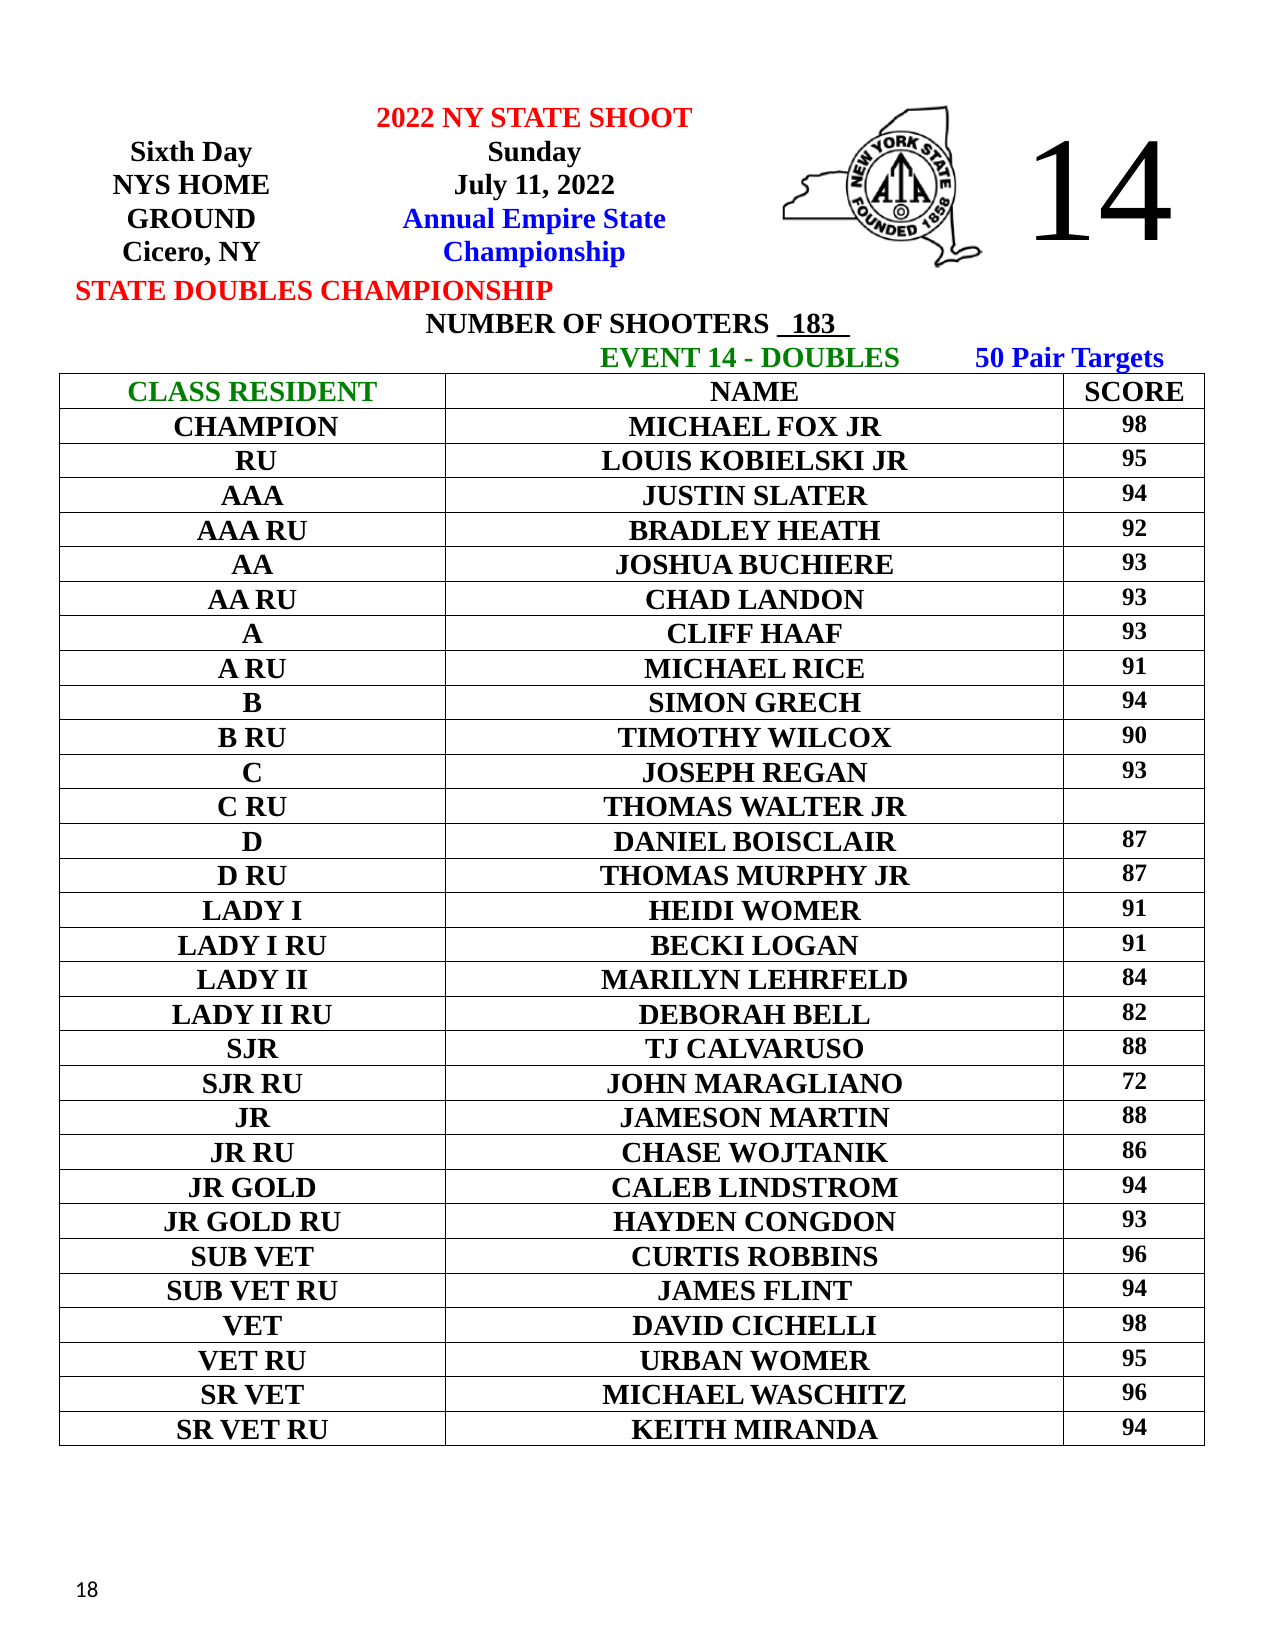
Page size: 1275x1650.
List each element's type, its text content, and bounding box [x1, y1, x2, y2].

table_cell VET RU [60, 1343, 445, 1376]
table_cell LADY I [60, 893, 445, 927]
table_cell LADY I RU [60, 928, 445, 961]
table_cell MARILYN LEHRFELD [446, 962, 1063, 996]
table_cell 94 [1064, 1274, 1204, 1307]
table_cell A [60, 616, 445, 650]
table_header SCORE [1064, 374, 1204, 408]
table_cell 93 [1064, 755, 1204, 788]
table_cell 91 [1064, 928, 1204, 961]
table_cell LOUIS KOBIELSKI JR [446, 444, 1063, 477]
table_cell 98 [1064, 1308, 1204, 1342]
table_cell [1064, 789, 1204, 823]
table_cell JAMES FLINT [446, 1274, 1063, 1307]
table_cell 94 [1064, 1170, 1204, 1203]
table_cell 87 [1064, 859, 1204, 892]
table_cell HAYDEN CONGDON [446, 1204, 1063, 1238]
table_cell LADY II [60, 962, 445, 996]
table_cell 92 [1064, 513, 1204, 546]
table_cell JAMESON MARTIN [446, 1101, 1063, 1134]
table_cell 95 [1064, 1343, 1204, 1376]
table_cell JOSHUA BUCHIERE [446, 547, 1063, 581]
table_cell THOMAS WALTER JR [446, 789, 1063, 823]
subtitle STATE DOUBLES CHAMPIONSHIP [75, 273, 1200, 306]
table_cell AAA RU [60, 513, 445, 546]
table_cell URBAN WOMER [446, 1343, 1063, 1376]
table_cell CALEB LINDSTROM [446, 1170, 1063, 1203]
table_cell CHAD LANDON [446, 582, 1063, 615]
table_cell CURTIS ROBBINS [446, 1239, 1063, 1272]
table_cell MICHAEL WASCHITZ [446, 1377, 1063, 1411]
table_header 14 [1013, 100, 1200, 273]
table_cell BECKI LOGAN [446, 928, 1063, 961]
table_header 2022 NY STATE SHOOT Sunday July 11, 2022 Annual Empire State Championship [319, 100, 750, 273]
table_header CLASS RESIDENT [60, 374, 445, 408]
table_cell BRADLEY HEATH [446, 513, 1063, 546]
table_cell 96 [1064, 1239, 1204, 1272]
table_cell 95 [1064, 444, 1204, 477]
table_cell 91 [1064, 893, 1204, 927]
table_cell CLIFF HAAF [446, 616, 1063, 650]
table_cell RU [60, 444, 445, 477]
table_cell JR GOLD RU [60, 1204, 445, 1238]
table_cell 87 [1064, 824, 1204, 857]
table_cell 98 [1064, 409, 1204, 442]
table_cell DANIEL BOISCLAIR [446, 824, 1063, 857]
table_cell AAA [60, 478, 445, 512]
table_cell HEIDI WOMER [446, 893, 1063, 927]
text NUMBER OF SHOOTERS _183_ [75, 306, 1200, 340]
table_cell JOSEPH REGAN [446, 755, 1063, 788]
table_cell VET [60, 1308, 445, 1342]
table_cell SJR [60, 1031, 445, 1065]
table_cell 82 [1064, 997, 1204, 1030]
table_cell 96 [1064, 1377, 1204, 1411]
table_cell 93 [1064, 616, 1204, 650]
table_cell SR VET [60, 1377, 445, 1411]
table_cell JOHN MARAGLIANO [446, 1066, 1063, 1099]
table_cell SIMON GRECH [446, 686, 1063, 719]
table_header Sixth Day NYS HOME GROUND Cicero, NY [64, 100, 319, 273]
text EVENT 14 - DOUBLES 50 Pair Targets [525, 340, 1200, 373]
table_cell JR GOLD [60, 1170, 445, 1203]
table_cell C RU [60, 789, 445, 823]
table_header [750, 100, 1012, 273]
table_cell KEITH MIRANDA [446, 1412, 1063, 1445]
table_cell C [60, 755, 445, 788]
table_cell 86 [1064, 1135, 1204, 1169]
table_cell MICHAEL FOX JR [446, 409, 1063, 442]
table_cell 91 [1064, 651, 1204, 684]
table_cell DEBORAH BELL [446, 997, 1063, 1030]
table_cell 72 [1064, 1066, 1204, 1099]
table_cell D RU [60, 859, 445, 892]
table_header NAME [446, 374, 1063, 408]
table_cell SR VET RU [60, 1412, 445, 1445]
table_cell 94 [1064, 1412, 1204, 1445]
table_cell THOMAS MURPHY JR [446, 859, 1063, 892]
table_cell SUB VET RU [60, 1274, 445, 1307]
table_cell TJ CALVARUSO [446, 1031, 1063, 1065]
table_cell A RU [60, 651, 445, 684]
table_cell MICHAEL RICE [446, 651, 1063, 684]
table_cell D [60, 824, 445, 857]
table_cell B RU [60, 720, 445, 754]
table_cell JR [60, 1101, 445, 1134]
table_cell CHASE WOJTANIK [446, 1135, 1063, 1169]
table_cell 94 [1064, 478, 1204, 512]
table_cell B [60, 686, 445, 719]
table_cell 93 [1064, 1204, 1204, 1238]
table_cell CHAMPION [60, 409, 445, 442]
table_cell SUB VET [60, 1239, 445, 1272]
table_cell 88 [1064, 1101, 1204, 1134]
table_cell 93 [1064, 582, 1204, 615]
table_cell JUSTIN SLATER [446, 478, 1063, 512]
table_cell 84 [1064, 962, 1204, 996]
table_cell 94 [1064, 686, 1204, 719]
table_cell TIMOTHY WILCOX [446, 720, 1063, 754]
table_cell 88 [1064, 1031, 1204, 1065]
table_cell JR RU [60, 1135, 445, 1169]
table_cell AA RU [60, 582, 445, 615]
table_cell LADY II RU [60, 997, 445, 1030]
table_cell 90 [1064, 720, 1204, 754]
table_cell SJR RU [60, 1066, 445, 1099]
table_cell 93 [1064, 547, 1204, 581]
table_cell AA [60, 547, 445, 581]
table_cell DAVID CICHELLI [446, 1308, 1063, 1342]
